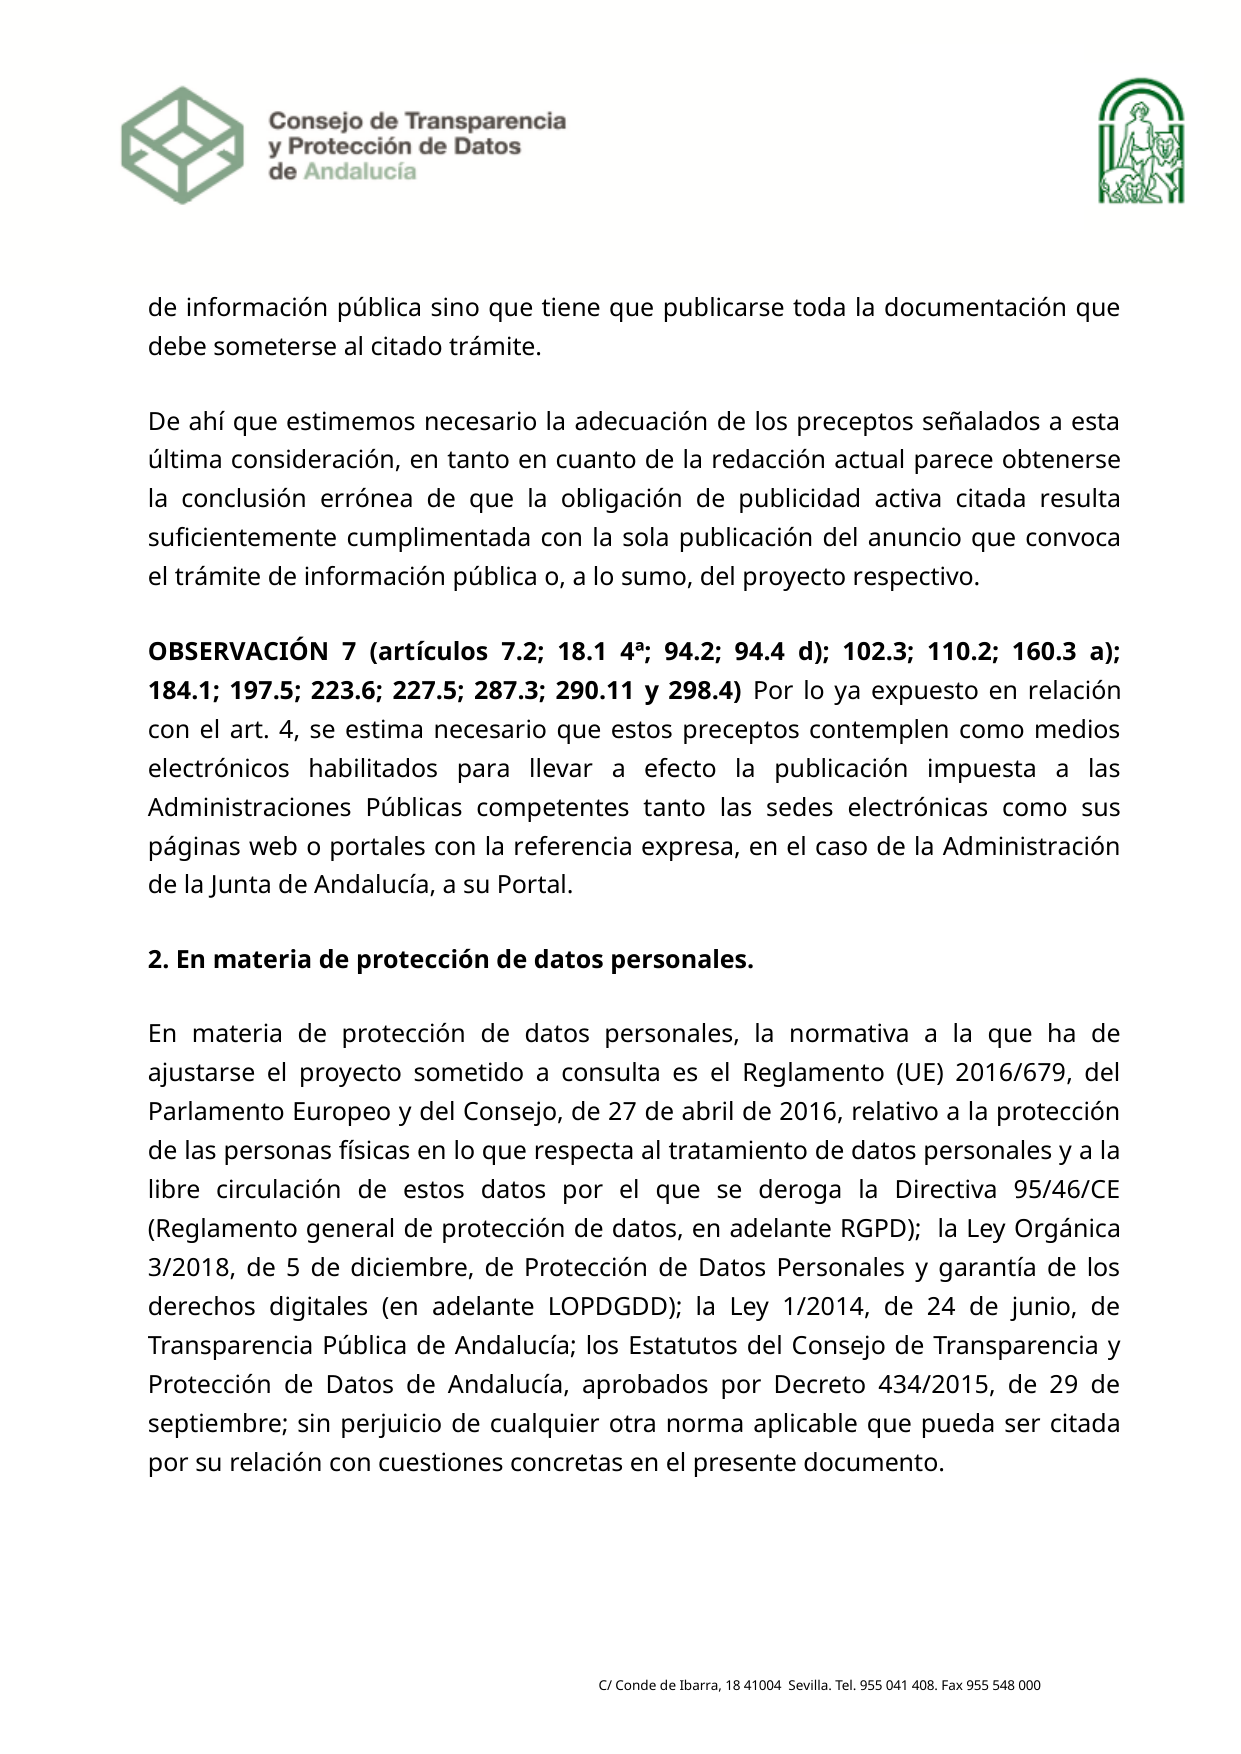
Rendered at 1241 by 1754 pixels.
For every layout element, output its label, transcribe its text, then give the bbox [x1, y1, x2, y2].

list 2. En materia de protección de datos personales. [148, 942, 1122, 976]
text En materia de protección de datos personales, la normativa a la que ha de ajustarse el proyecto sometido a consulta es el Reglamento (UE) 2016/679, del Parlamento Europeo y del Consejo, de 27 de abril de 2016, relativo a la protección de las personas físicas en lo que respecta al tratamiento de datos personales y a la libre circulación de estos datos por el que se deroga la Directiva 95/46/CE (Reglamento general de protección de datos, en adelante RGPD); la Ley Orgánica 3/2018, de 5 de diciembre, de Protección de Datos Personales y garantía de los derechos digitales (en adelante LOPDGDD); la Ley 1/2014, de 24 de junio, de Transparencia Pública de Andalucía; los Estatutos del Consejo de Transparencia y Protección de Datos de Andalucía, aprobados por Decreto 434/2015, de 29 de septiembre; sin perjuicio de cualquier otra norma aplicable que pueda ser citada por su relación con cuestiones concretas en el presente documento. [148, 1016, 1122, 1479]
list de información pública sino que tiene que publicarse toda la documentación que debe someterse al citado trámite. [148, 286, 1122, 363]
list OBSERVACIÓN 7 (artículos 7.2; 18.1 4ª; 94.2; 94.4 d); 102.3; 110.2; 160.3 a); 184.1; 197.5; 223.6; 227.5; 287.3; 290.11 y 298.4) Por lo ya expuesto en relación con el art. 4, se estima necesario que estos preceptos contemplen como medios electrónicos habilitados para llevar a efecto la publicación impuesta a las Administraciones Públicas competentes tanto las sedes electrónicas como sus páginas web o portales con la referencia expresa, en el caso de la Administración de la Junta de Andalucía, a su Portal. [148, 634, 1122, 901]
list De ahí que estimemos necesario la adecuación de los preceptos señalados a esta última consideración, en tanto en cuanto de la redacción actual parece obtenerse la conclusión errónea de que la obligación de publicidad activa citada resulta suficientemente cumplimentada con la sola publicación del anuncio que convoca el trámite de información pública o, a lo sumo, del proyecto respectivo. [148, 403, 1122, 593]
